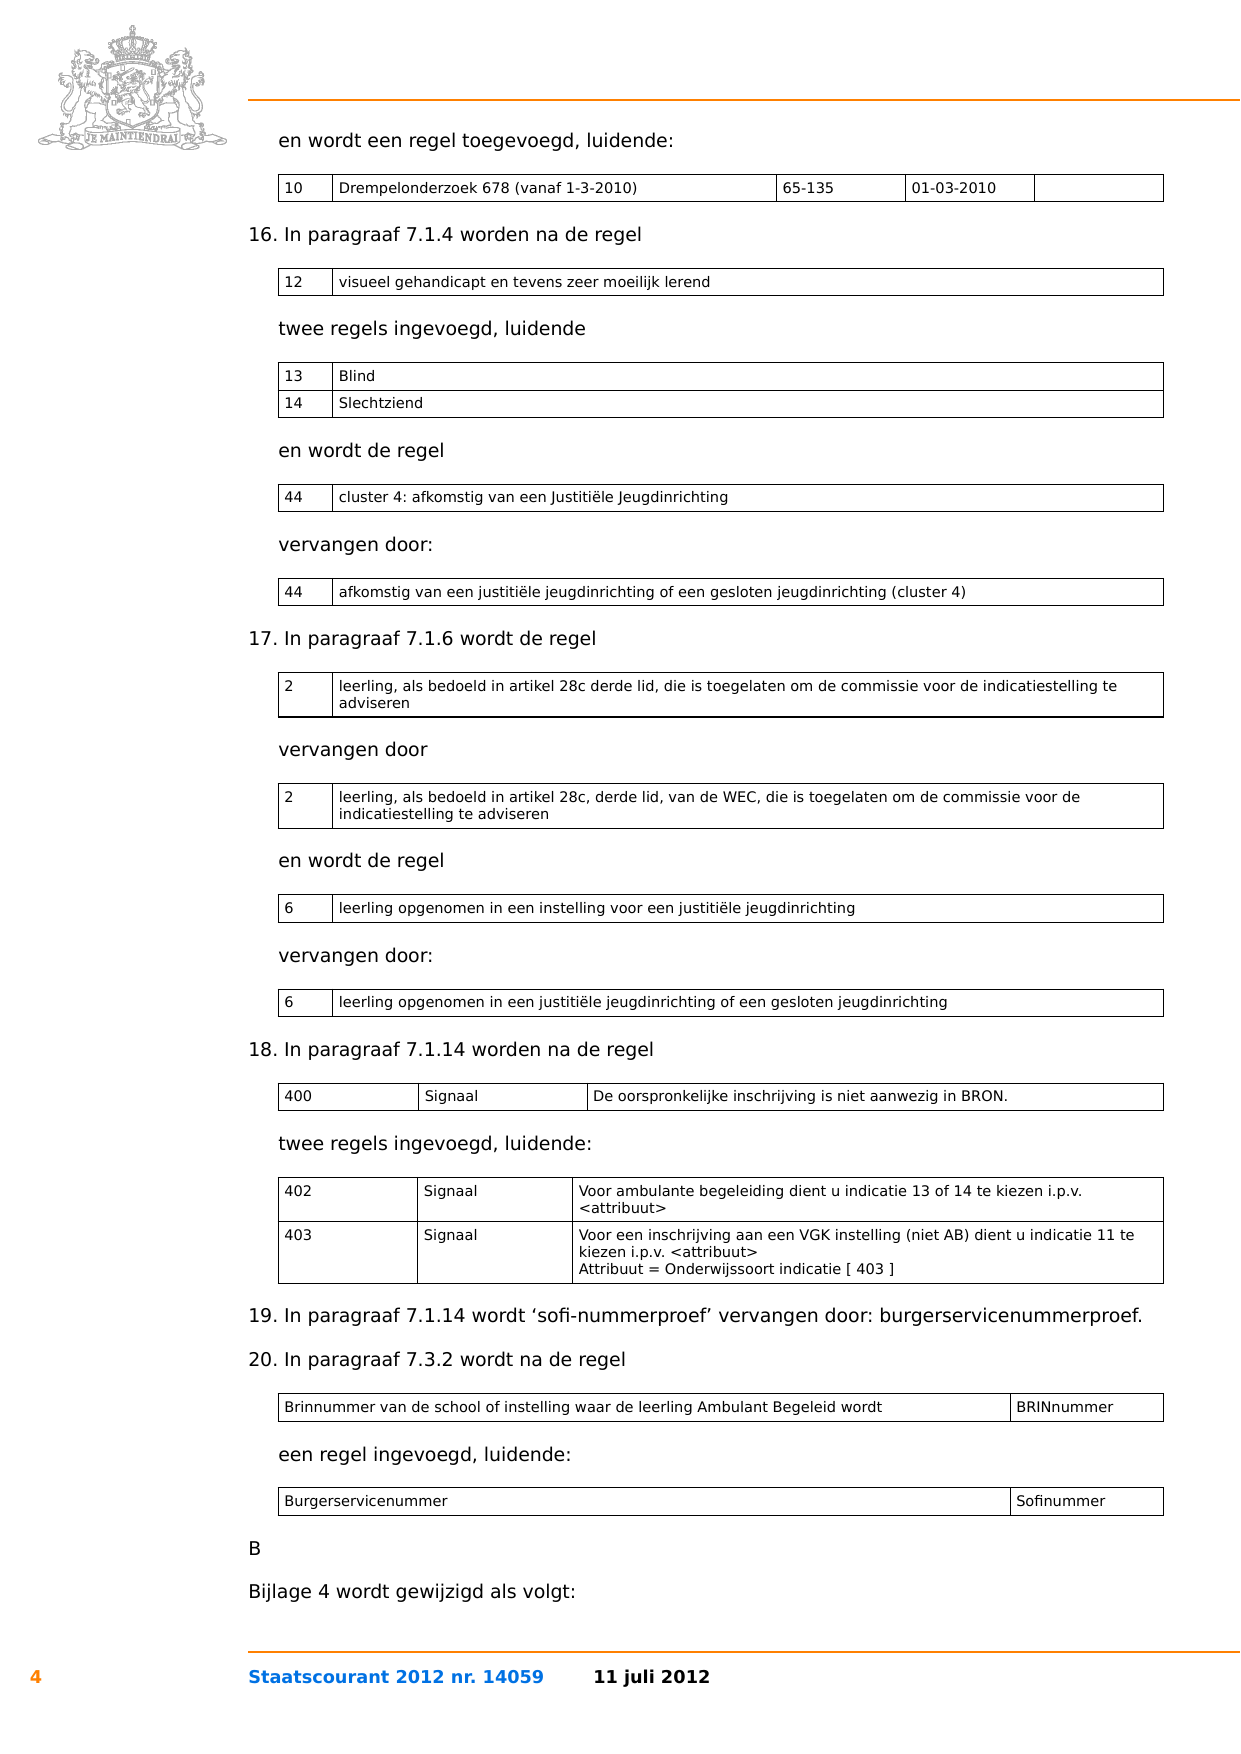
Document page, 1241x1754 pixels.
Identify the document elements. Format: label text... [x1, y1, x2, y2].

table_header [1035, 175, 1163, 201]
table_header 13 [279, 363, 332, 389]
table_header 01-03-2010 [906, 175, 1034, 201]
text B [248, 1538, 1163, 1559]
table_header leerling, als bedoeld in artikel 28c, derde lid, van de WEC, die is toegelaten om de commissie voor de indicatiestelling te adviseren [333, 784, 1163, 827]
table_header Drempelonderzoek 678 (vanaf 1-3-2010) [333, 175, 776, 201]
table_header leerling opgenomen in een instelling voor een justitiële jeugdinrichting [333, 895, 1163, 922]
table_header Signaal [419, 1084, 587, 1110]
picture [38, 25, 227, 150]
table_header 12 [279, 269, 332, 295]
table_header Brinnummer van de school of instelling waar de leerling Ambulant Begeleid wordt [279, 1394, 1010, 1421]
text twee regels ingevoegd, luidende [278, 318, 1163, 340]
table_header 6 [279, 990, 332, 1016]
table_header Sofinummer [1011, 1488, 1163, 1515]
text Bijlage 4 wordt gewijzigd als volgt: [248, 1581, 1163, 1603]
table_header De oorspronkelijke inschrijving is niet aanwezig in BRON. [588, 1084, 1163, 1110]
table_header 2 [279, 673, 332, 716]
table_header leerling, als bedoeld in artikel 28c derde lid, die is toegelaten om de commissie voor de indicatiestelling te adviseren [333, 673, 1163, 716]
table_header Signaal [418, 1178, 572, 1221]
text 18. In paragraaf 7.1.14 worden na de regel [248, 1039, 1163, 1061]
table_header 2 [279, 784, 332, 827]
table_cell Slechtziend [333, 391, 1163, 417]
text een regel ingevoegd, luidende: [278, 1443, 1163, 1465]
text en wordt de regel [278, 850, 1163, 872]
table_cell 14 [279, 391, 332, 417]
text vervangen door [278, 739, 1163, 761]
table_header leerling opgenomen in een justitiële jeugdinrichting of een gesloten jeugdinrichting [333, 990, 1163, 1016]
table_header 10 [279, 175, 332, 201]
text en wordt een regel toegevoegd, luidende: [278, 130, 1163, 152]
table_header BRINnummer [1011, 1394, 1163, 1421]
text 17. In paragraaf 7.1.6 wordt de regel [248, 628, 1163, 650]
table_cell 403 [279, 1222, 417, 1282]
table_cell Signaal [418, 1222, 572, 1282]
text vervangen door: [278, 944, 1163, 967]
table_header afkomstig van een justitiële jeugdinrichting of een gesloten jeugdinrichting (cluster 4) [333, 579, 1163, 605]
table_header Blind [333, 363, 1163, 389]
table_header visueel gehandicapt en tevens zeer moeilijk lerend [333, 269, 1163, 295]
text vervangen door: [278, 534, 1163, 556]
table_header 400 [279, 1084, 418, 1110]
table_header 402 [279, 1178, 417, 1221]
text 20. In paragraaf 7.3.2 wordt na de regel [248, 1349, 1163, 1371]
table_header Voor ambulante begeleiding dient u indicatie 13 of 14 te kiezen i.p.v. <attribuut> [573, 1178, 1163, 1221]
table_cell Voor een inschrijving aan een VGK instelling (niet AB) dient u indicatie 11 te kiezen i.p.v. <attribuut> Attribuut = Onderwijssoort indicatie [ 403 ] [573, 1222, 1163, 1282]
table_header cluster 4: afkomstig van een Justitiële Jeugdinrichting [333, 485, 1163, 511]
text twee regels ingevoegd, luidende: [278, 1133, 1163, 1155]
table_header 44 [279, 579, 332, 605]
text 19. In paragraaf 7.1.14 wordt ‘sofi-nummerproef’ vervangen door: burgerservicenummerproef. [248, 1305, 1163, 1327]
text en wordt de regel [278, 440, 1163, 462]
table_header 65-135 [777, 175, 905, 201]
table_header Burgerservicenummer [279, 1488, 1010, 1515]
table_header 6 [279, 895, 332, 922]
table_header 44 [279, 485, 332, 511]
text 16. In paragraaf 7.1.4 worden na de regel [248, 224, 1163, 246]
